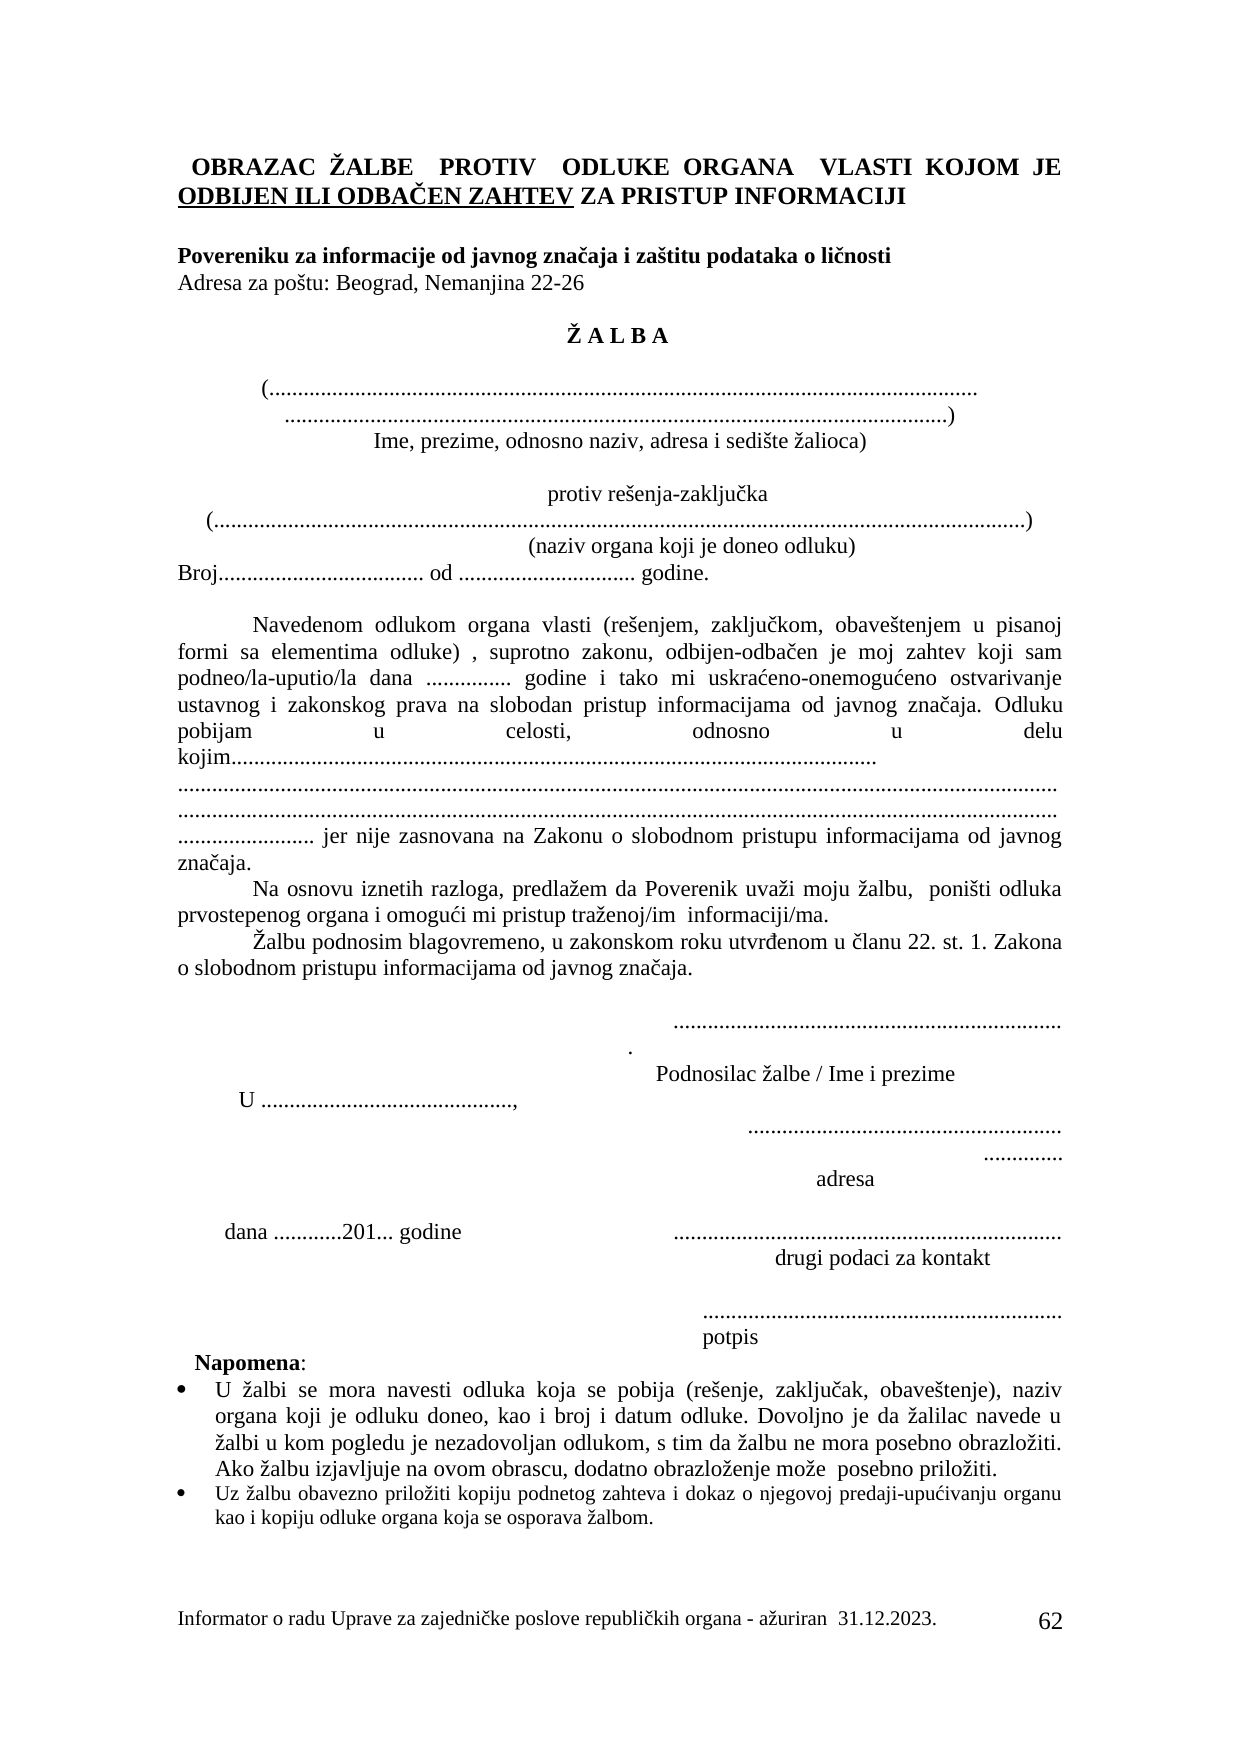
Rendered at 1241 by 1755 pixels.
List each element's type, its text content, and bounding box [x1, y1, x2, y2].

text ............................................................... potpis [702, 1297, 1063, 1349]
text Broj.................................... od ............................... godine. [177, 559, 1063, 585]
text adresa [177, 1165, 1063, 1191]
text dana ............201... godine .................................................................... [177, 1218, 1063, 1244]
text Napomena: [177, 1349, 1063, 1376]
text Ž A L B A [177, 322, 1063, 348]
text Adresa za poštu: Beograd, Nemanjina 22-26 [177, 269, 1063, 295]
text Navedenom odlukom organa vlasti (rešenjem, zaklјučkom, obaveštenjem u pisanoj formi sa elementima odluke) , suprotno zakonu, odbijen-odbačen je moj zahtev koji sam podneo/la-uputio/la dana ............... godine i tako mi uskraćeno-onemogućeno ostvarivanje ustavnog i zakonskog prava na slobodan pristup informacijama od javnog značaja. Odluku pobijam u celosti, odnosno u delu kojim................................................................................................................. [177, 612, 1063, 770]
text drugi podaci za kontakt [702, 1244, 1063, 1270]
subtitle OBRAZAC ŽALBE PROTIV ODLUKE ORGANA VLASTI KOJOM JE ODBIJEN ILI ODBAČEN ZAHTEV ZA PRISTUP INFORMACIJI [177, 148, 1063, 210]
text ..................................................................... [627, 1007, 1063, 1059]
text Povereniku za informacije od javnog značaja i zaštitu podataka o ličnosti [177, 243, 1063, 269]
text U ............................................, ..................................................................... [177, 1086, 1063, 1165]
list Uz žalbu obavezno priložiti kopiju podnetog zahteva i dokaz o njegovoj predaji-upućivanju organu kao i kopiju odluke organa koja se osporava žalbom. [177, 1481, 1063, 1529]
text Na osnovu iznetih razloga, predlažem da Poverenik uvaži moju žalbu, poništi odluka prvostepenog organa i omogući mi pristup traženoj/im informaciji/ma. [177, 875, 1063, 928]
text (naziv organa koji je doneo odluku) [177, 532, 1063, 559]
text Ime, prezime, odnosno naziv, adresa i sedište žalioca) [177, 427, 1063, 453]
text ....................................................................................................................) [177, 401, 1063, 427]
text (............................................................................................................................ [177, 374, 1063, 401]
text ............................................................................................................................................................................................................................................................................................................................................ jer nije zasnovana na Zakonu o slobodnom pristupu informacijama od javnog značaja. [177, 770, 1063, 875]
text protiv rešenja-zaklјučka (..............................................................................................................................................) [177, 480, 1063, 532]
list U žalbi se mora navesti odluka koja se pobija (rešenje, zaklјučak, obaveštenje), naziv organa koji je odluku doneo, kao i broj i datum odluke. Dovolјno je da žalilac navede u žalbi u kom pogledu je nezadovolјan odlukom, s tim da žalbu ne mora posebno obrazložiti. Ako žalbu izjavlјuje na ovom obrascu, dodatno obrazloženje može posebno priložiti. [177, 1376, 1063, 1481]
text Žalbu podnosim blagovremeno, u zakonskom roku utvrđenom u članu 22. st. 1. Zakona o slobodnom pristupu informacijama od javnog značaja. [177, 928, 1063, 981]
text Podnosilac žalbe / Ime i prezime [627, 1059, 1063, 1086]
